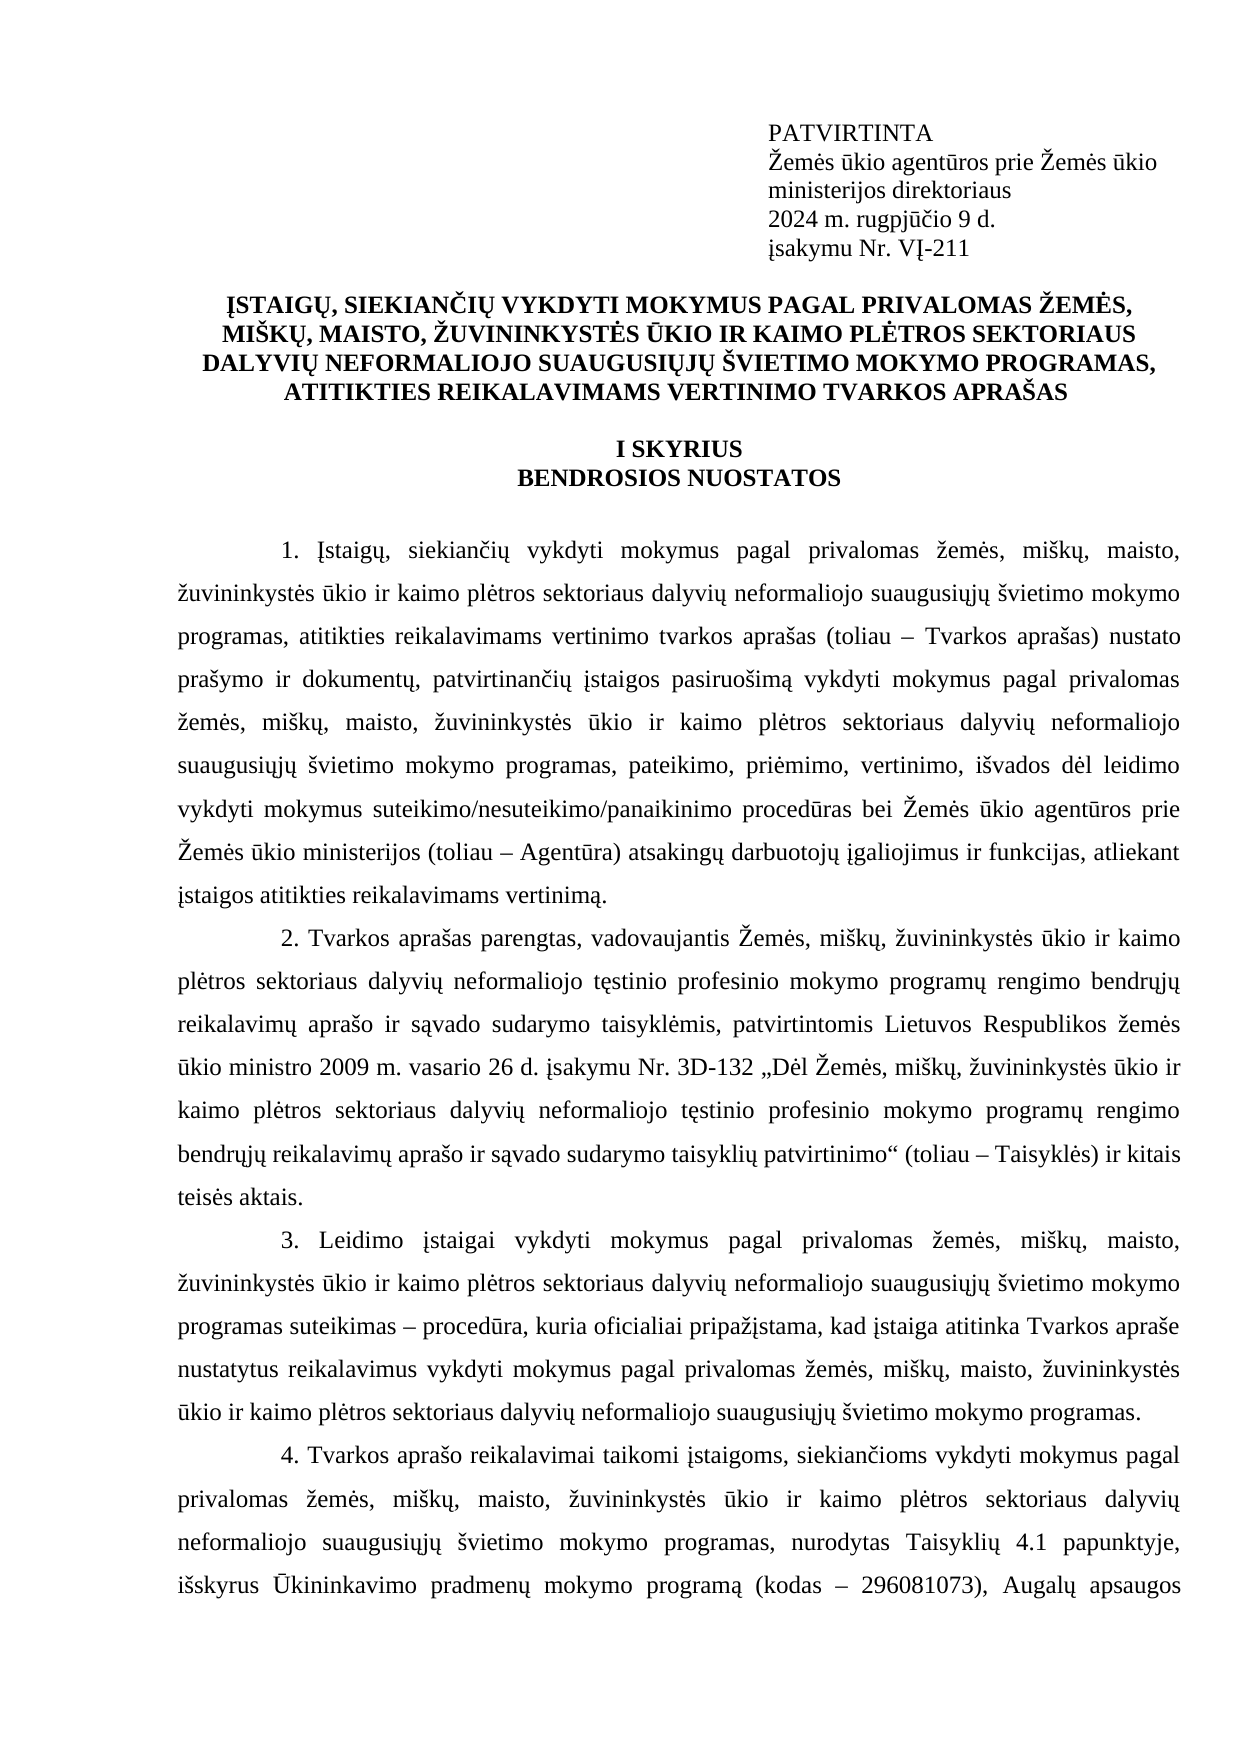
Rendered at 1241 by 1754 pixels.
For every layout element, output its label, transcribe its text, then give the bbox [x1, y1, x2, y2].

text 3. Leidimo įstaigai vykdyti mokymus pagal privalomas žemės, miškų, maisto, žuvininkystės ūkio ir kaimo plėtros sektoriaus dalyvių neformaliojo suaugusiųjų švietimo mokymo programas suteikimas – procedūra, kuria oficialiai pripažįstama, kad įstaiga atitinka Tvarkos apraše nustatytus reikalavimus vykdyti mokymus pagal privalomas žemės, miškų, maisto, žuvininkystės ūkio ir kaimo plėtros sektoriaus dalyvių neformaliojo suaugusiųjų švietimo mokymo programas. [177, 1225, 1181, 1426]
text 2. Tvarkos aprašas parengtas, vadovaujantis Žemės, miškų, žuvininkystės ūkio ir kaimo plėtros sektoriaus dalyvių neformaliojo tęstinio profesinio mokymo programų rengimo bendrųjų reikalavimų aprašo ir sąvado sudarymo taisyklėmis, patvirtintomis Lietuvos Respublikos žemės ūkio ministro 2009 m. vasario 26 d. įsakymu Nr. 3D-132 „Dėl Žemės, miškų, žuvininkystės ūkio ir kaimo plėtros sektoriaus dalyvių neformaliojo tęstinio profesinio mokymo programų rengimo bendrųjų reikalavimų aprašo ir sąvado sudarymo taisyklių patvirtinimo“ (toliau – Taisyklės) ir kitais teisės aktais. [177, 923, 1181, 1211]
text 4. Tvarkos aprašo reikalavimai taikomi įstaigoms, siekiančioms vykdyti mokymus pagal privalomas žemės, miškų, maisto, žuvininkystės ūkio ir kaimo plėtros sektoriaus dalyvių neformaliojo suaugusiųjų švietimo mokymo programas, nurodytas Taisyklių 4.1 papunktyje, išskyrus Ūkininkavimo pradmenų mokymo programą (kodas – 296081073), Augalų apsaugos [177, 1441, 1181, 1599]
text ministerijos direktoriaus [768, 176, 1181, 204]
text Žemės ūkio agentūros prie Žemės ūkio [768, 147, 1181, 176]
text 1. Įstaigų, siekiančių vykdyti mokymus pagal privalomas žemės, miškų, maisto, žuvininkystės ūkio ir kaimo plėtros sektoriaus dalyvių neformaliojo suaugusiųjų švietimo mokymo programas, atitikties reikalavimams vertinimo tvarkos aprašas (toliau – Tvarkos aprašas) nustato prašymo ir dokumentų, patvirtinančių įstaigos pasiruošimą vykdyti mokymus pagal privalomas žemės, miškų, maisto, žuvininkystės ūkio ir kaimo plėtros sektoriaus dalyvių neformaliojo suaugusiųjų švietimo mokymo programas, pateikimo, priėmimo, vertinimo, išvados dėl leidimo vykdyti mokymus suteikimo/nesuteikimo/panaikinimo procedūras bei Žemės ūkio agentūros prie Žemės ūkio ministerijos (toliau – Agentūra) atsakingų darbuotojų įgaliojimus ir funkcijas, atliekant įstaigos atitikties reikalavimams vertinimą. [177, 535, 1181, 909]
text I SKYRIUS [177, 434, 1181, 463]
text 2024 m. rugpjūčio 9 d. [177, 204, 1181, 233]
text ĮSTAIGŲ, SIEKIANČIŲ VYKDYTI MOKYMUS PAGAL PRIVALOMAS Žemės, miškų, MAISTO, žuvininkystės ūkio ir kaimo plėtros sektoriaus dalyvių NEFORMALIOJO SUAUGUSIŲJŲ ŠVIETIMO MOKYMO PROGRAMAS, atitikties REIKALAVIMAMS VERTINIMO TVARKOS APRAŠAS [177, 291, 1181, 406]
text įsakymu Nr. VĮ-211 [177, 233, 1181, 262]
text PATVIRTINTA [177, 118, 1181, 147]
text BENDROSIOS NUOSTATOS [177, 463, 1181, 492]
